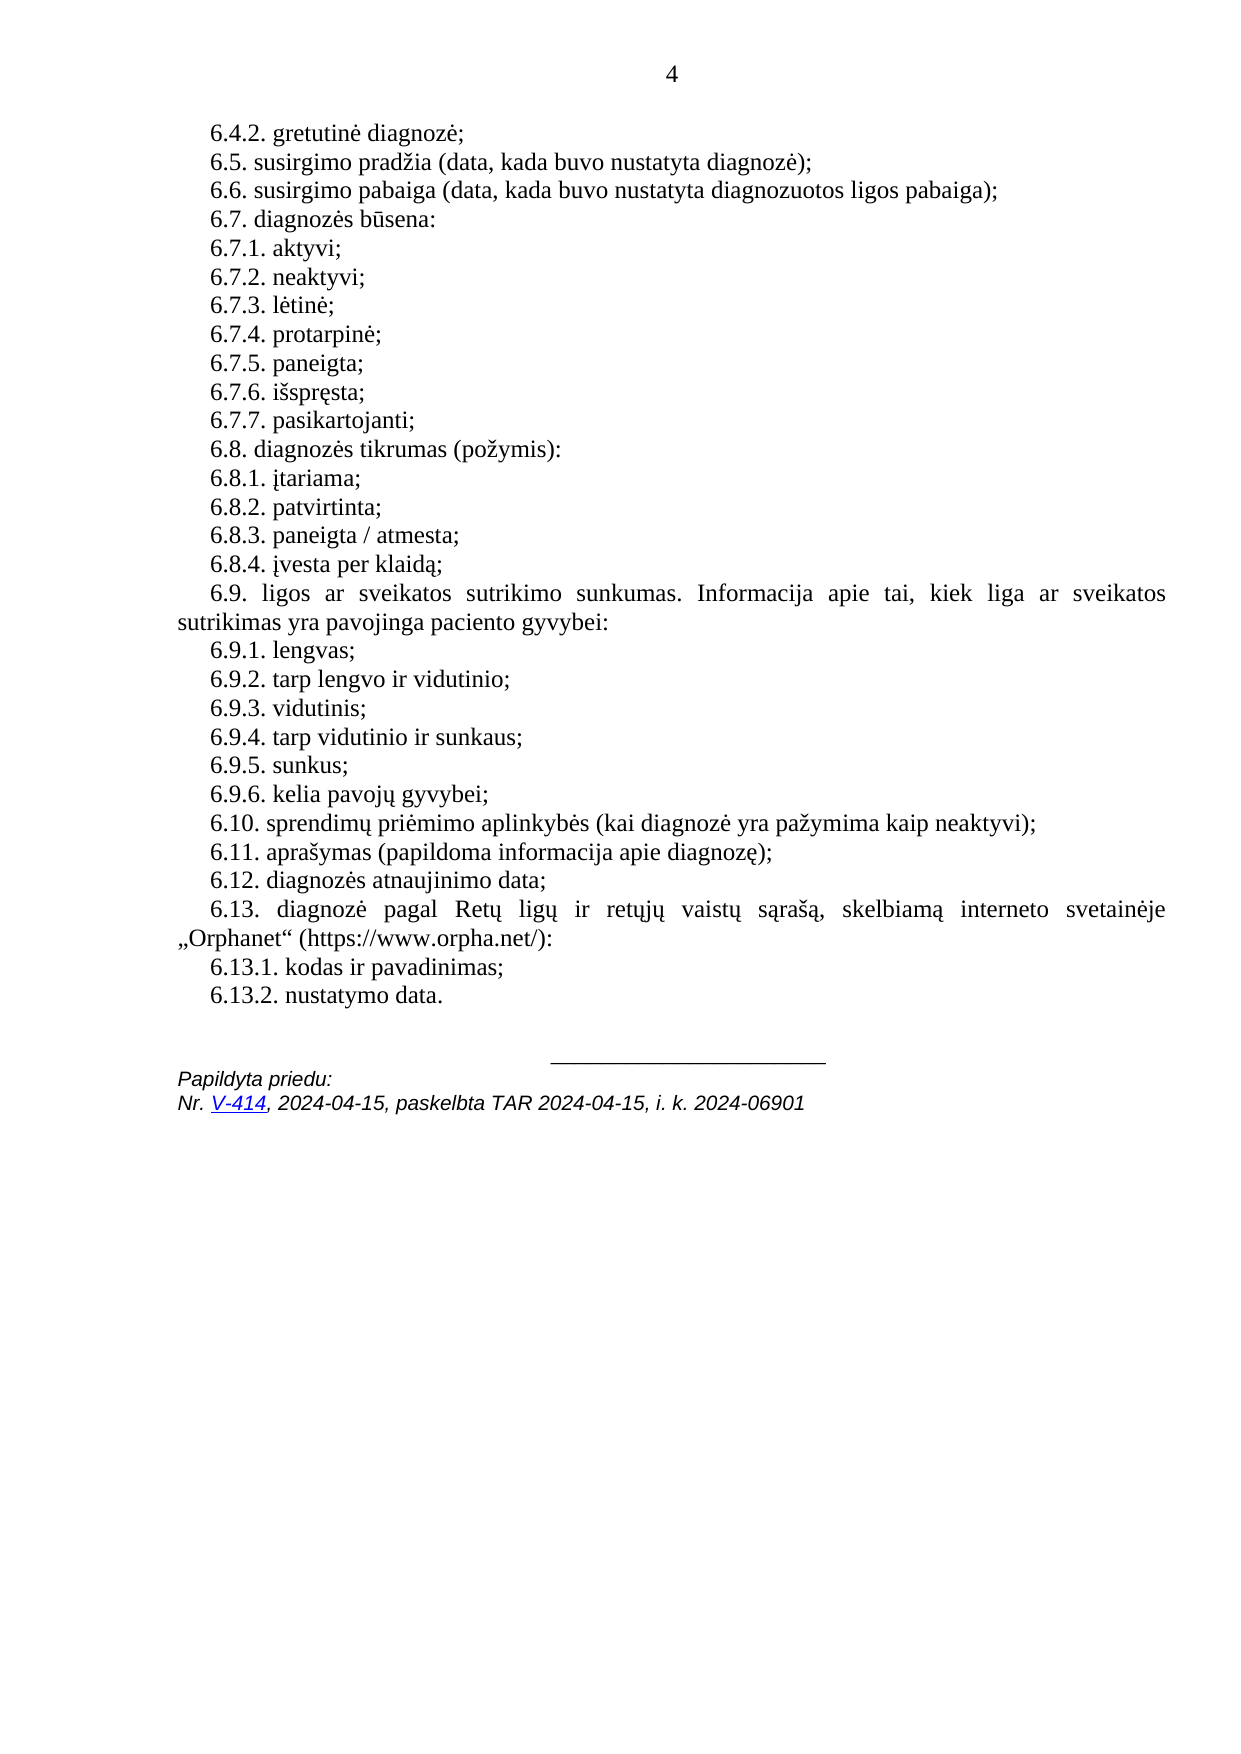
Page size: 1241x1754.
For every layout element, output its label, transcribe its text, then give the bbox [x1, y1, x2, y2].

text 6.8.1. įtariama; [177, 463, 1167, 492]
text 6.4.2. gretutinė diagnozė; [177, 118, 1167, 147]
text 6.8.4. įvesta per klaidą; [177, 549, 1167, 578]
text 6.8.3. paneigta / atmesta; [177, 521, 1167, 549]
text 6.12. diagnozės atnaujinimo data; [177, 866, 1167, 894]
text Nr. V-414, 2024-04-15, paskelbta TAR 2024-04-15, i. k. 2024-06901 [177, 1091, 1167, 1115]
text ______________________ [177, 1038, 1167, 1067]
text 6.7.7. pasikartojanti; [177, 406, 1167, 434]
text 6.9.5. sunkus; [177, 751, 1167, 779]
text 6.9.3. vidutinis; [177, 693, 1167, 722]
text 6.9.2. tarp lengvo ir vidutinio; [177, 664, 1167, 693]
text 6.7. diagnozės būsena: [177, 204, 1167, 233]
text 6.11. aprašymas (papildoma informacija apie diagnozę); [177, 837, 1167, 866]
text 6.8.2. patvirtinta; [177, 492, 1167, 521]
text 6.13.2. nustatymo data. [177, 981, 1167, 1009]
text 6.9.4. tarp vidutinio ir sunkaus; [177, 722, 1167, 751]
text 6.7.4. protarpinė; [177, 319, 1167, 348]
text 6.10. sprendimų priėmimo aplinkybės (kai diagnozė yra pažymima kaip neaktyvi); [177, 808, 1167, 837]
text 6.7.6. išspręsta; [177, 377, 1167, 406]
text 6.7.2. neaktyvi; [177, 262, 1167, 291]
text Papildyta priedu: [177, 1067, 1167, 1091]
text 6.8. diagnozės tikrumas (požymis): [177, 434, 1167, 463]
text 6.7.5. paneigta; [177, 348, 1167, 377]
text 6.13. diagnozė pagal Retų ligų ir retųjų vaistų sąrašą, skelbiamą interneto svetainėje „Orphanet“ (https://www.orpha.net/): [177, 894, 1167, 952]
text 6.9.1. lengvas; [177, 636, 1167, 664]
text 6.7.3. lėtinė; [177, 291, 1167, 319]
text 6.13.1. kodas ir pavadinimas; [177, 952, 1167, 981]
text 6.9.6. kelia pavojų gyvybei; [177, 779, 1167, 808]
text 6.9. ligos ar sveikatos sutrikimo sunkumas. Informacija apie tai, kiek liga ar sveikatos sutrikimas yra pavojinga paciento gyvybei: [177, 578, 1167, 636]
text 6.5. susirgimo pradžia (data, kada buvo nustatyta diagnozė); [177, 147, 1167, 176]
text 6.6. susirgimo pabaiga (data, kada buvo nustatyta diagnozuotos ligos pabaiga); [177, 176, 1167, 204]
text 6.7.1. aktyvi; [177, 233, 1167, 262]
